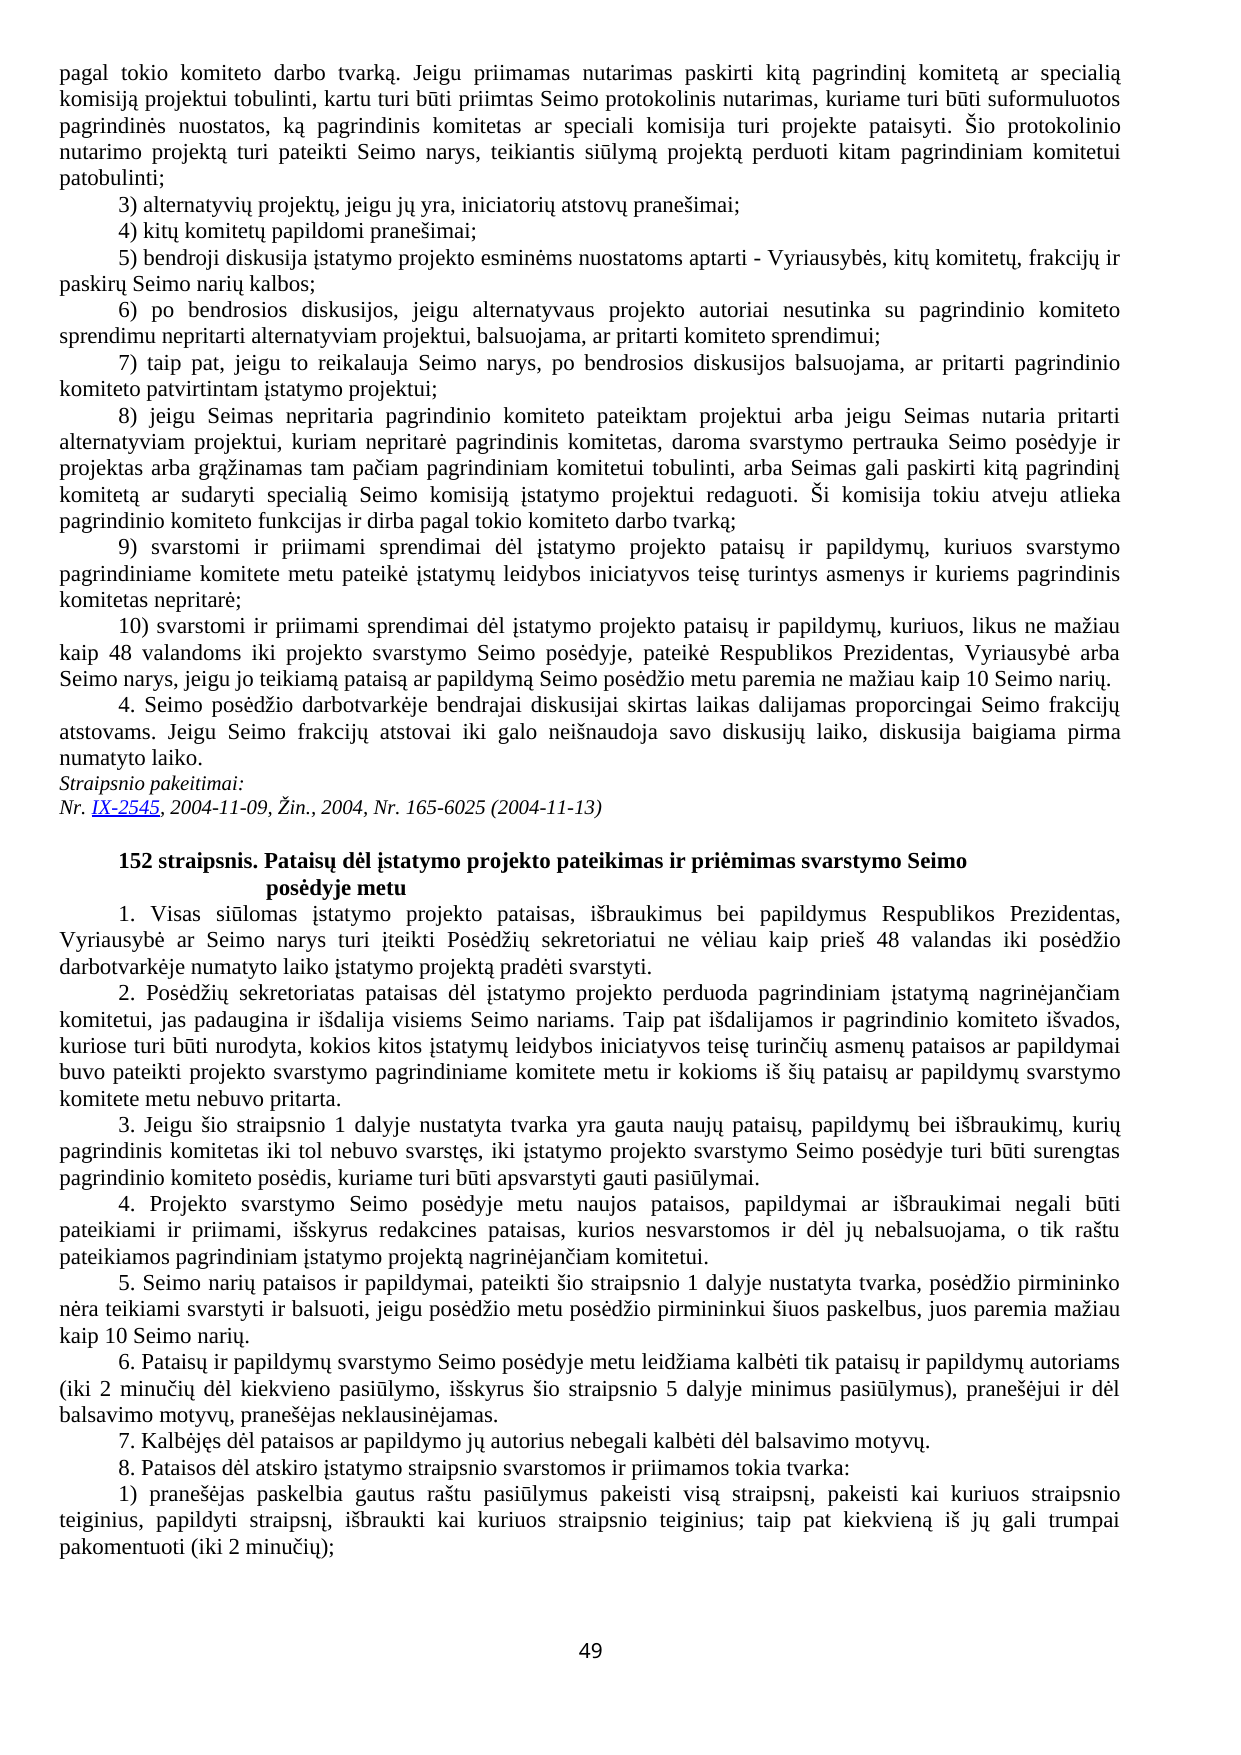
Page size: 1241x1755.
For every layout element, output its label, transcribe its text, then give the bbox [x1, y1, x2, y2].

text 9) svarstomi ir priimami sprendimai dėl įstatymo projekto pataisų ir papildymų, kuriuos svarstymo pagrindiniame komitete metu pateikė įstatymų leidybos iniciatyvos teisę turintys asmenys ir kuriems pagrindinis komitetas nepritarė; [59, 533, 1122, 612]
text 7) taip pat, jeigu to reikalauja Seimo narys, po bendrosios diskusijos balsuojama, ar pritarti pagrindinio komiteto patvirtintam įstatymo projektui; [59, 349, 1122, 402]
text pagal tokio komiteto darbo tvarką. Jeigu priimamas nutarimas paskirti kitą pagrindinį komitetą ar specialią komisiją projektui tobulinti, kartu turi būti priimtas Seimo protokolinis nutarimas, kuriame turi būti suformuluotos pagrindinės nuostatos, ką pagrindinis komitetas ar speciali komisija turi projekte pataisyti. Šio protokolinio nutarimo projektą turi pateikti Seimo narys, teikiantis siūlymą projektą perduoti kitam pagrindiniam komitetui patobulinti; [59, 59, 1122, 191]
text 10) svarstomi ir priimami sprendimai dėl įstatymo projekto pataisų ir papildymų, kuriuos, likus ne mažiau kaip 48 valandoms iki projekto svarstymo Seimo posėdyje, pateikė Respublikos Prezidentas, Vyriausybė arba Seimo narys, jeigu jo teikiamą pataisą ar papildymą Seimo posėdžio metu paremia ne mažiau kaip 10 Seimo narių. [59, 612, 1122, 692]
text 1) pranešėjas paskelbia gautus raštu pasiūlymus pakeisti visą straipsnį, pakeisti kai kuriuos straipsnio teiginius, papildyti straipsnį, išbraukti kai kuriuos straipsnio teiginius; taip pat kiekvieną iš jų gali trumpai pakomentuoti (iki 2 minučių); [59, 1480, 1122, 1559]
text 4. Seimo posėdžio darbotvarkėje bendrajai diskusijai skirtas laikas dalijamas proporcingai Seimo frakcijų atstovams. Jeigu Seimo frakcijų atstovai iki galo neišnaudoja savo diskusijų laiko, diskusija baigiama pirma numatyto laiko. [59, 692, 1122, 771]
text 7. Kalbėjęs dėl pataisos ar papildymo jų autorius nebegali kalbėti dėl balsavimo motyvų. [59, 1427, 1122, 1454]
text 5) bendroji diskusija įstatymo projekto esminėms nuostatoms aptarti - Vyriausybės, kitų komitetų, frakcijų ir paskirų Seimo narių kalbos; [59, 243, 1122, 296]
text posėdyje metu [266, 874, 1122, 900]
text 8. Pataisos dėl atskiro įstatymo straipsnio svarstomos ir priimamos tokia tvarka: [59, 1454, 1122, 1480]
text 2. Posėdžių sekretoriatas pataisas dėl įstatymo projekto perduoda pagrindiniam įstatymą nagrinėjančiam komitetui, jas padaugina ir išdalija visiems Seimo nariams. Taip pat išdalijamos ir pagrindinio komiteto išvados, kuriose turi būti nurodyta, kokios kitos įstatymų leidybos iniciatyvos teisę turinčių asmenų pataisos ar papildymai buvo pateikti projekto svarstymo pagrindiniame komitete metu ir kokioms iš šių pataisų ar papildymų svarstymo komitete metu nebuvo pritarta. [59, 979, 1122, 1111]
text 152 straipsnis. Pataisų dėl įstatymo projekto pateikimas ir priėmimas svarstymo Seimo [118, 847, 1122, 874]
text 6) po bendrosios diskusijos, jeigu alternatyvaus projekto autoriai nesutinka su pagrindinio komiteto sprendimu nepritarti alternatyviam projektui, balsuojama, ar pritarti komiteto sprendimui; [59, 296, 1122, 349]
text 6. Pataisų ir papildymų svarstymo Seimo posėdyje metu leidžiama kalbėti tik pataisų ir papildymų autoriams (iki 2 minučių dėl kiekvieno pasiūlymo, išskyrus šio straipsnio 5 dalyje minimus pasiūlymus), pranešėjui ir dėl balsavimo motyvų, pranešėjas neklausinėjamas. [59, 1348, 1122, 1427]
text 3. Jeigu šio straipsnio 1 dalyje nustatyta tvarka yra gauta naujų pataisų, papildymų bei išbraukimų, kurių pagrindinis komitetas iki tol nebuvo svarstęs, iki įstatymo projekto svarstymo Seimo posėdyje turi būti surengtas pagrindinio komiteto posėdis, kuriame turi būti apsvarstyti gauti pasiūlymai. [59, 1111, 1122, 1190]
text 3) alternatyvių projektų, jeigu jų yra, iniciatorių atstovų pranešimai; [59, 191, 1122, 217]
text 4) kitų komitetų papildomi pranešimai; [59, 217, 1122, 243]
text 1. Visas siūlomas įstatymo projekto pataisas, išbraukimus bei papildymus Respublikos Prezidentas, Vyriausybė ar Seimo narys turi įteikti Posėdžių sekretoriatui ne vėliau kaip prieš 48 valandas iki posėdžio darbotvarkėje numatyto laiko įstatymo projektą pradėti svarstyti. [59, 900, 1122, 979]
text Straipsnio pakeitimai: [59, 771, 1122, 795]
text 8) jeigu Seimas nepritaria pagrindinio komiteto pateiktam projektui arba jeigu Seimas nutaria pritarti alternatyviam projektui, kuriam nepritarė pagrindinis komitetas, daroma svarstymo pertrauka Seimo posėdyje ir projektas arba grąžinamas tam pačiam pagrindiniam komitetui tobulinti, arba Seimas gali paskirti kitą pagrindinį komitetą ar sudaryti specialią Seimo komisiją įstatymo projektui redaguoti. Ši komisija tokiu atveju atlieka pagrindinio komiteto funkcijas ir dirba pagal tokio komiteto darbo tvarką; [59, 402, 1122, 533]
text 4. Projekto svarstymo Seimo posėdyje metu naujos pataisos, papildymai ar išbraukimai negali būti pateikiami ir priimami, išskyrus redakcines pataisas, kurios nesvarstomos ir dėl jų nebalsuojama, o tik raštu pateikiamos pagrindiniam įstatymo projektą nagrinėjančiam komitetui. [59, 1190, 1122, 1269]
text 5. Seimo narių pataisos ir papildymai, pateikti šio straipsnio 1 dalyje nustatyta tvarka, posėdžio pirmininko nėra teikiami svarstyti ir balsuoti, jeigu posėdžio metu posėdžio pirmininkui šiuos paskelbus, juos paremia mažiau kaip 10 Seimo narių. [59, 1269, 1122, 1348]
text Nr. IX-2545, 2004-11-09, Žin., 2004, Nr. 165-6025 (2004-11-13) [59, 795, 1122, 819]
